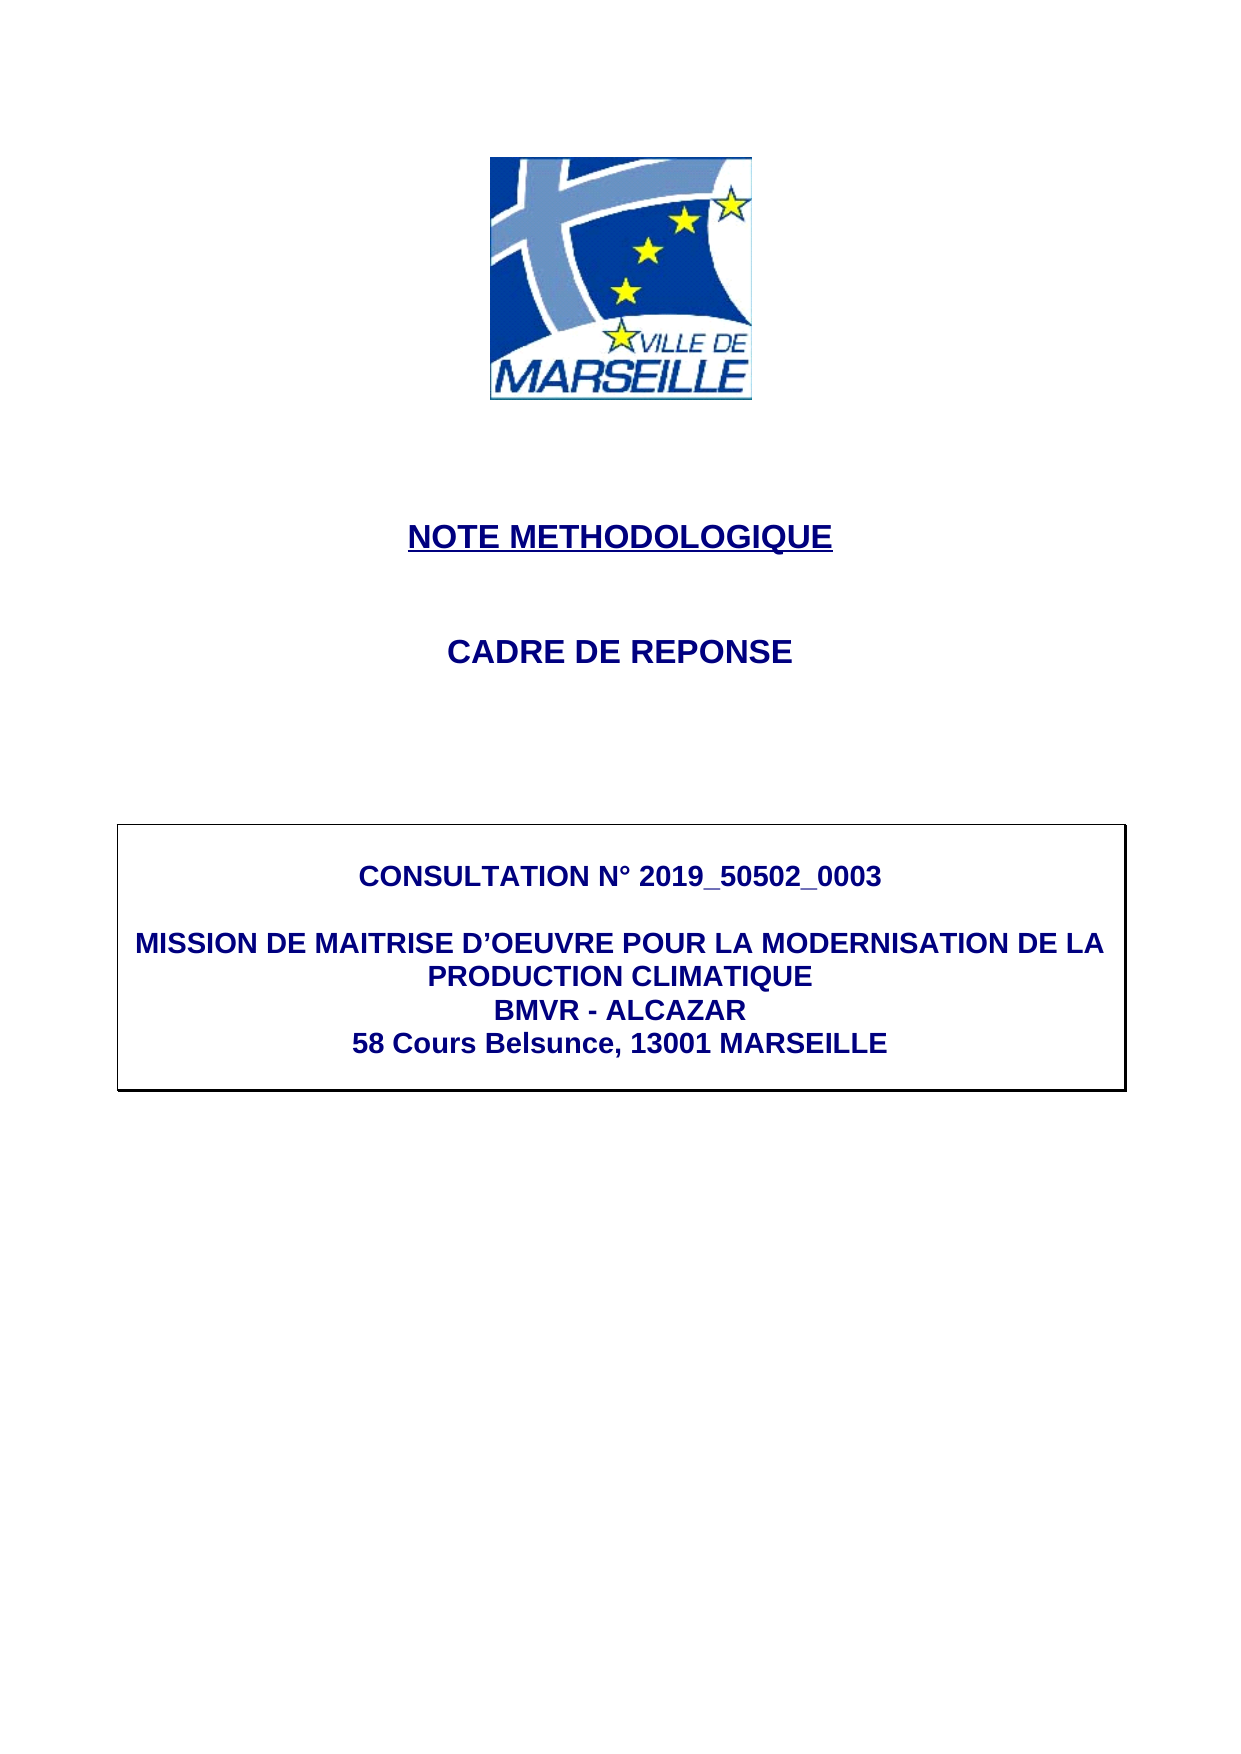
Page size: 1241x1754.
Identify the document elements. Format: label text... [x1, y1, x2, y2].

text CADRE DE REPONSE [118, 632, 1122, 670]
text CONSULTATION N° 2019_50502_0003 [118, 859, 1122, 892]
text NOTE METHODOLOGIQUE [118, 517, 1122, 555]
text 58 Cours Belsunce, 13001 MARSEILLE [118, 1027, 1122, 1060]
text MISSION DE MAITRISE D’OEUVRE POUR LA MODERNISATION DE LA PRODUCTION CLIMATIQUE [118, 926, 1122, 993]
text BMVR - ALCAZAR [118, 993, 1122, 1027]
